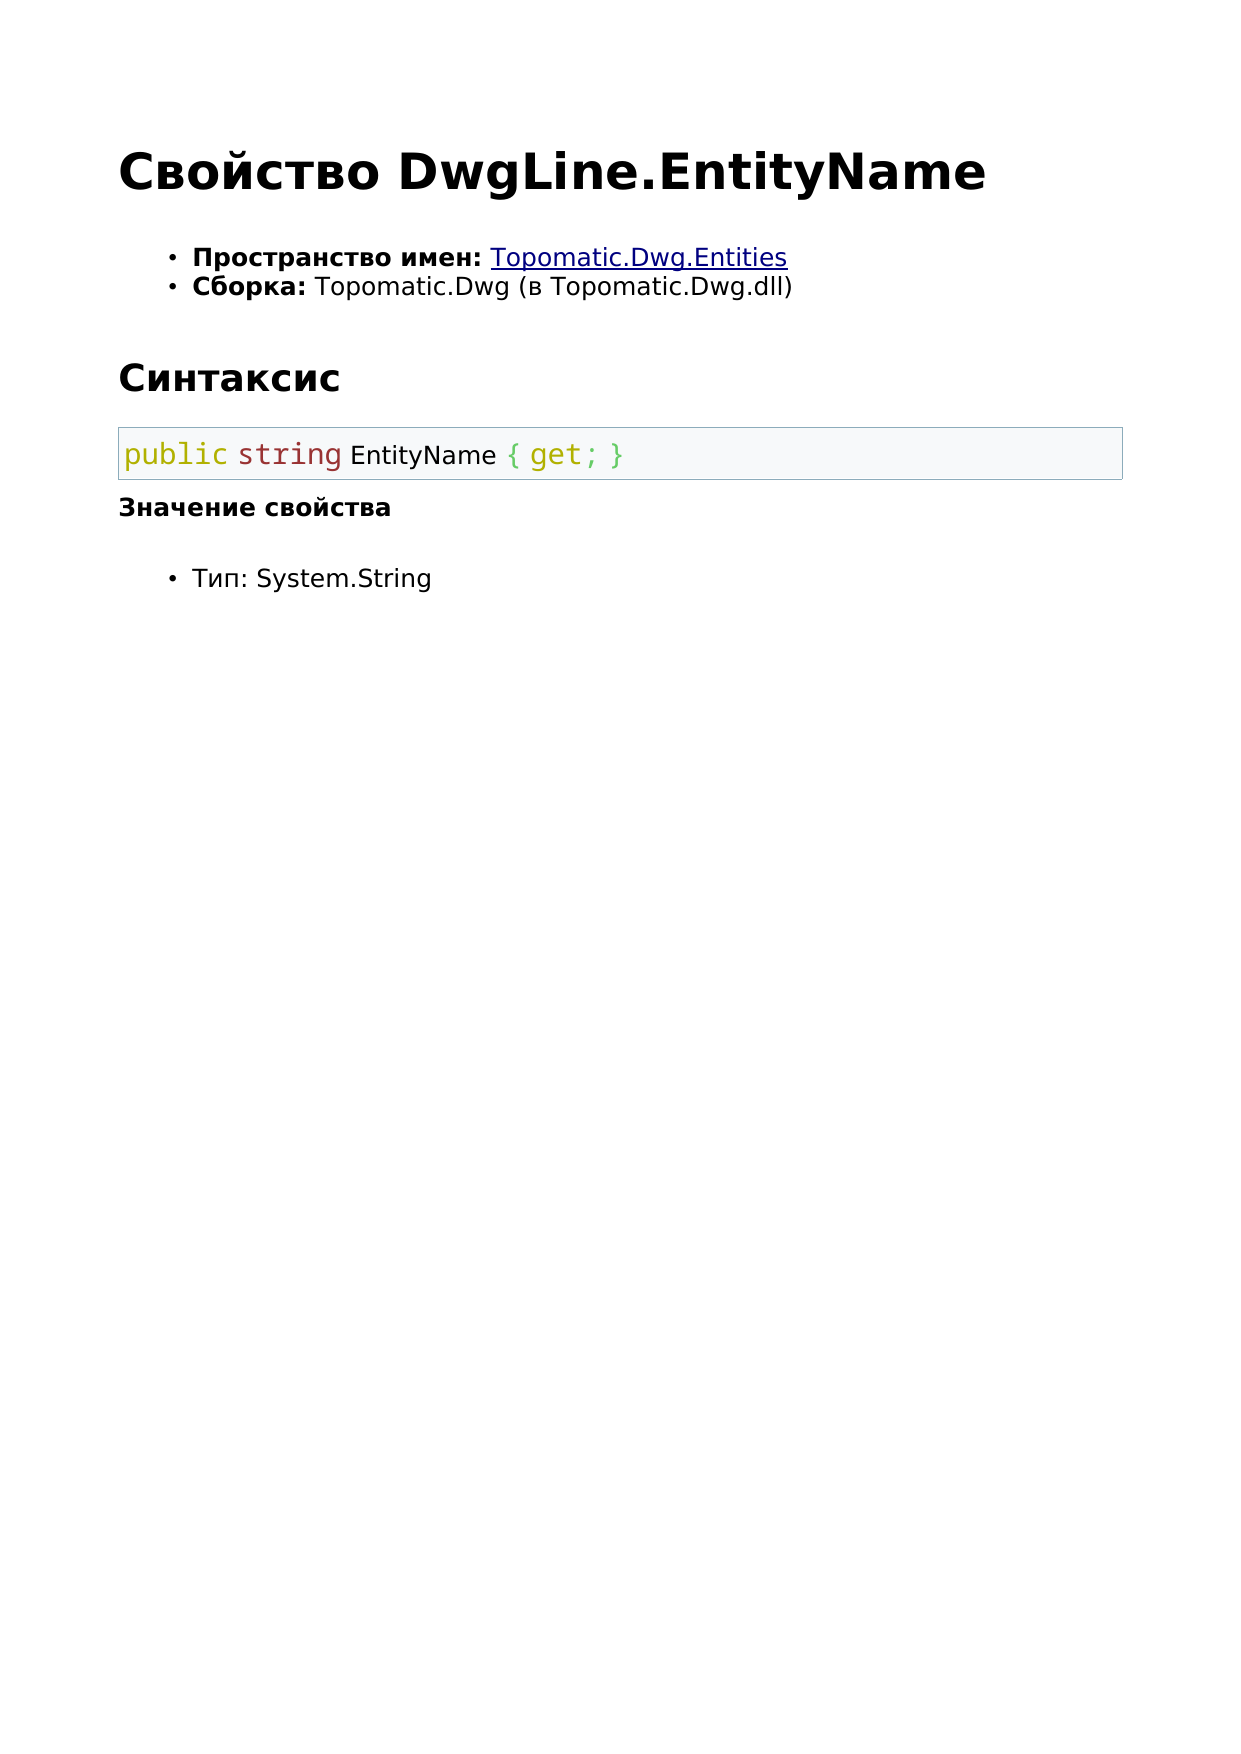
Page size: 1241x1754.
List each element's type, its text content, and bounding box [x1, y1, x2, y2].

text Значение свойства [118, 493, 1122, 523]
subtitle Свойство DwgLine.EntityName [118, 143, 1122, 201]
list Пространство имен: Topomatic.Dwg.Entities [177, 243, 1122, 272]
list Тип: System.String [177, 564, 1122, 594]
list Сборка: Topomatic.Dwg (в Topomatic.Dwg.dll) [177, 272, 1122, 302]
table_header public string EntityName { get; } [119, 428, 1122, 478]
subtitle Синтаксис [118, 356, 1122, 400]
